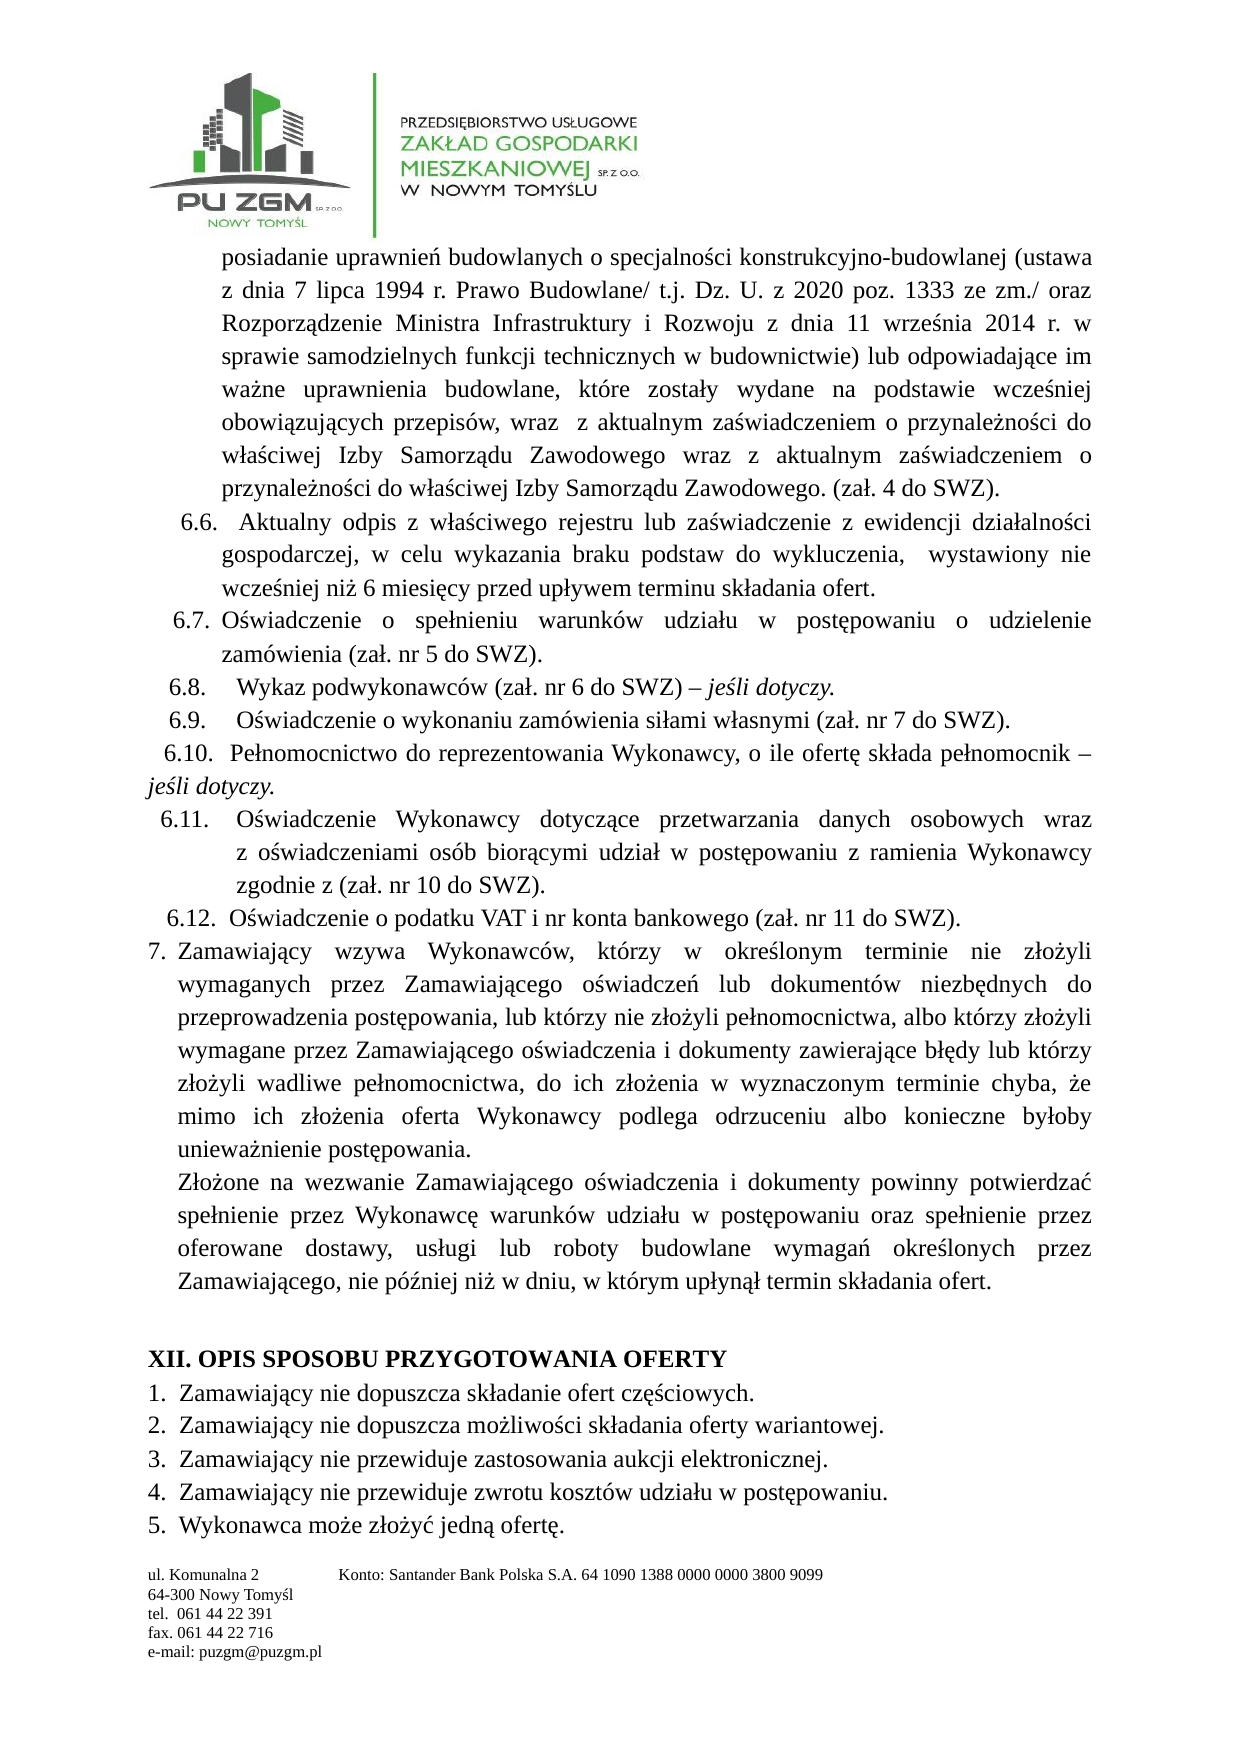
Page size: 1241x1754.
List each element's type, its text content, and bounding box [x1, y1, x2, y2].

text 4. Zamawiający nie przewiduje zwrotu kosztów udziału w postępowaniu. [148, 1477, 1093, 1505]
text 2. Zamawiający nie dopuszcza możliwości składania oferty wariantowej. [148, 1411, 1093, 1439]
text 6.11. Oświadczenie Wykonawcy dotyczące przetwarzania danych osobowych wraz z oświadczeniami osób biorącymi udział w postępowaniu z ramienia Wykonawcy zgodnie z (zał. nr 10 do SWZ). [148, 804, 1093, 898]
text 3. Zamawiający nie przewiduje zastosowania aukcji elektronicznej. [148, 1444, 1093, 1472]
text posiadanie uprawnień budowlanych o specjalności konstrukcyjno-budowlanej (ustawa z dnia 7 lipca 1994 r. Prawo Budowlane/ t.j. Dz. U. z 2020 poz. 1333 ze zm./ oraz Rozporządzenie Ministra Infrastruktury i Rozwoju z dnia 11 września 2014 r. w sprawie samodzielnych funkcji technicznych w budownictwie) lub odpowiadające im ważne uprawnienia budowlane, które zostały wydane na podstawie wcześniej obowiązujących przepisów, wraz z aktualnym zaświadczeniem o przynależności do właściwej Izby Samorządu Zawodowego wraz z aktualnym zaświadczeniem o przynależności do właściwej Izby Samorządu Zawodowego. (zał. 4 do SWZ). [177, 242, 1093, 502]
text 6.12. Oświadczenie o podatku VAT i nr konta bankowego (zał. nr 11 do SWZ). [148, 903, 1093, 932]
text XII. OPIS SPOSOBU PRZYGOTOWANIA OFERTY [148, 1344, 1093, 1373]
text Złożone na wezwanie Zamawiającego oświadczenia i dokumenty powinny potwierdzać spełnienie przez Wykonawcę warunków udziału w postępowaniu oraz spełnienie przez oferowane dostawy, usługi lub roboty budowlane wymagań określonych przez Zamawiającego, nie później niż w dniu, w którym upłynął termin składania ofert. [177, 1167, 1093, 1295]
text 6.7. Oświadczenie o spełnieniu warunków udziału w postępowaniu o udzielenie zamówienia (zał. nr 5 do SWZ). [148, 606, 1093, 667]
text 6.9. Oświadczenie o wykonaniu zamówienia siłami własnymi (zał. nr 7 do SWZ). [162, 705, 1093, 733]
text 6.6. Aktualny odpis z właściwego rejestru lub zaświadczenie z ewidencji działalności gospodarczej, w celu wykazania braku podstaw do wykluczenia, wystawiony nie wcześniej niż 6 miesięcy przed upływem terminu składania ofert. [148, 507, 1093, 601]
text 1. Zamawiający nie dopuszcza składanie ofert częściowych. [148, 1378, 1093, 1406]
text 6.10. Pełnomocnictwo do reprezentowania Wykonawcy, o ile ofertę składa pełnomocnik – jeśli dotyczy. [148, 738, 1093, 799]
text 6.8. Wykaz podwykonawców (zał. nr 6 do SWZ) – jeśli dotyczy. [162, 672, 1093, 700]
text 5. Wykonawca może złożyć jedną ofertę. [148, 1510, 1093, 1538]
text 7. Zamawiający wzywa Wykonawców, którzy w określonym terminie nie złożyli wymaganych przez Zamawiającego oświadczeń lub dokumentów niezbędnych do przeprowadzenia postępowania, lub którzy nie złożyli pełnomocnictwa, albo którzy złożyli wymagane przez Zamawiającego oświadczenia i dokumenty zawierające błędy lub którzy złożyli wadliwe pełnomocnictwa, do ich złożenia w wyznaczonym terminie chyba, że mimo ich złożenia oferta Wykonawcy podlega odrzuceniu albo konieczne byłoby unieważnienie postępowania. [148, 936, 1093, 1163]
